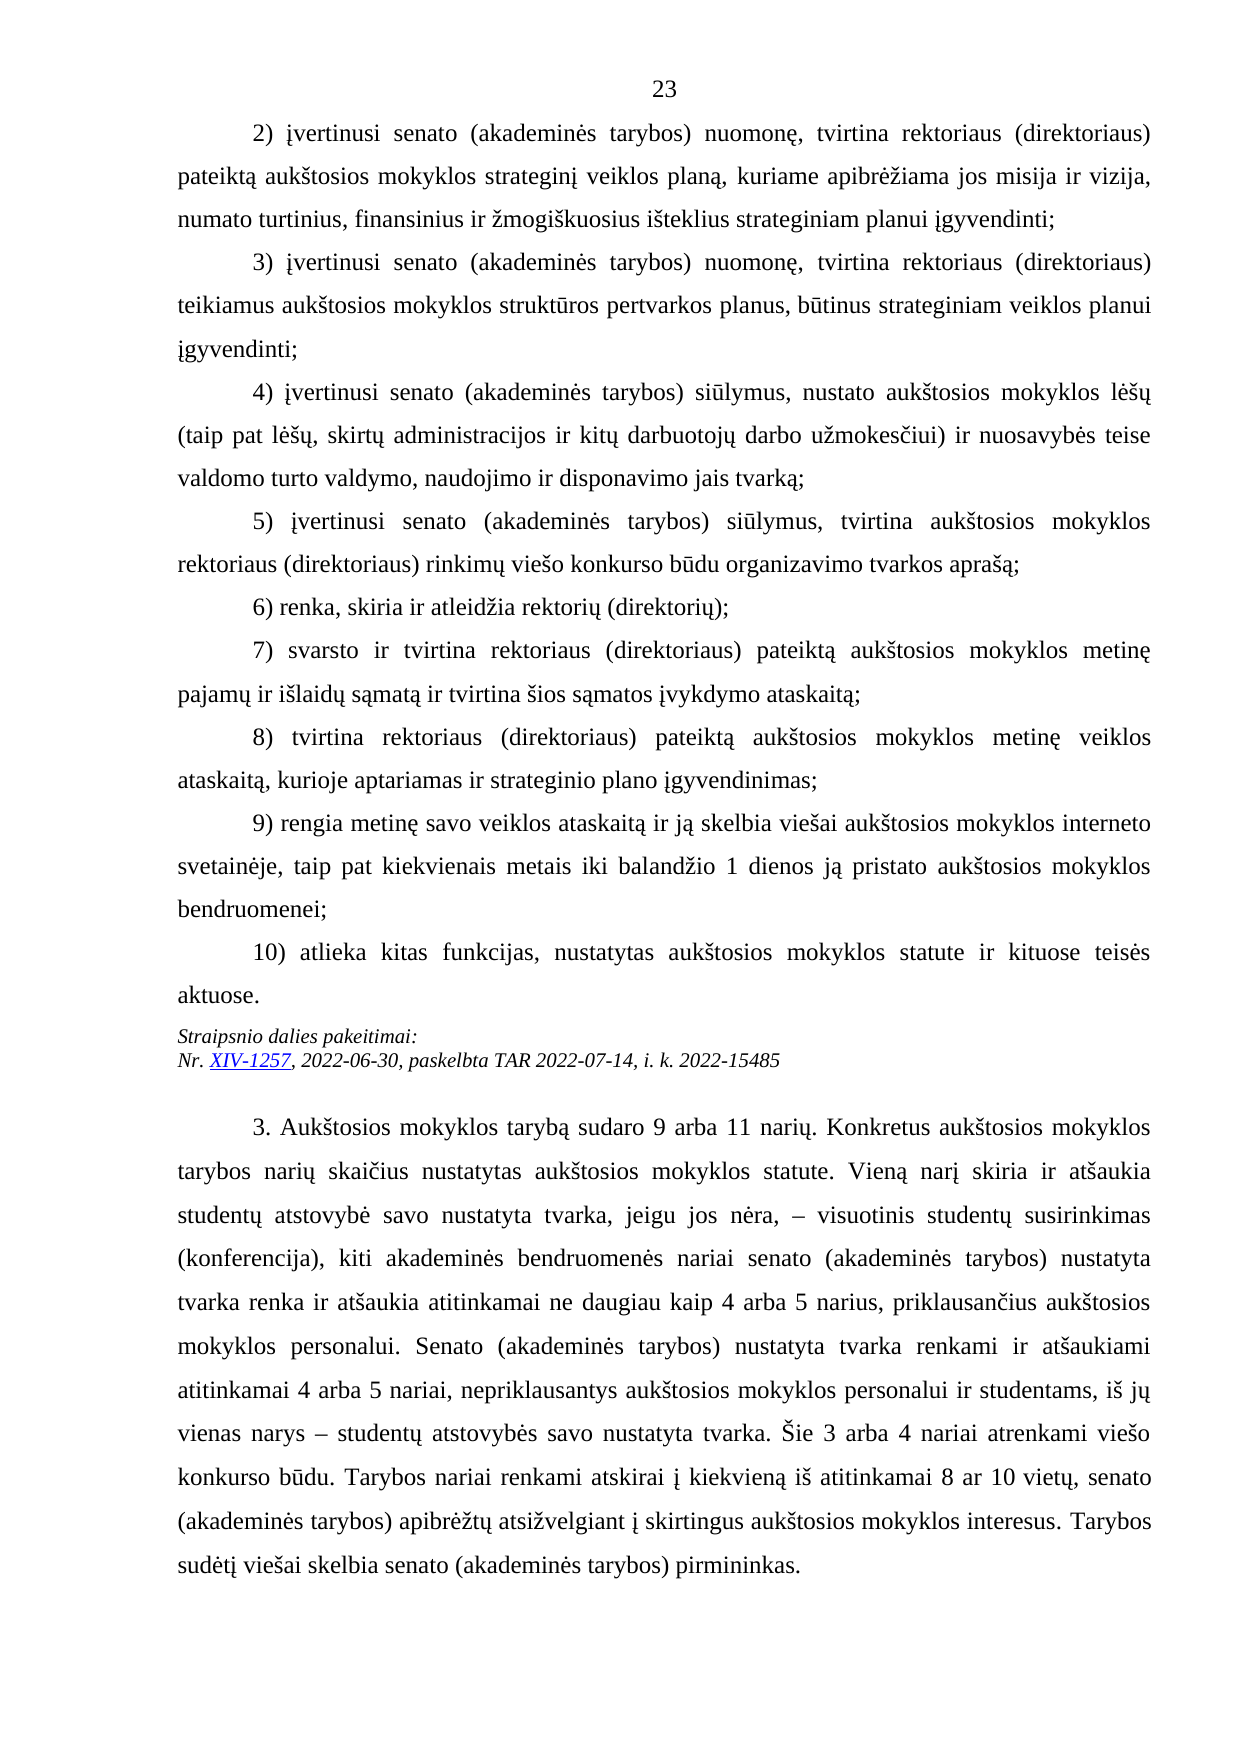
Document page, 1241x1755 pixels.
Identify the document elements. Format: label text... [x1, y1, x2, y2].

text 3) įvertinusi senato (akademinės tarybos) nuomonę, tvirtina rektoriaus (direktoriaus) teikiamus aukštosios mokyklos struktūros pertvarkos planus, būtinus strateginiam veiklos planui įgyvendinti; [177, 247, 1152, 362]
text 2) įvertinusi senato (akademinės tarybos) nuomonę, tvirtina rektoriaus (direktoriaus) pateiktą aukštosios mokyklos strateginį veiklos planą, kuriame apibrėžiama jos misija ir vizija, numato turtinius, finansinius ir žmogiškuosius išteklius strateginiam planui įgyvendinti; [177, 118, 1152, 233]
text 9) rengia metinę savo veiklos ataskaitą ir ją skelbia viešai aukštosios mokyklos interneto svetainėje, taip pat kiekvienais metais iki balandžio 1 dienos ją pristato aukštosios mokyklos bendruomenei; [177, 808, 1152, 923]
text Nr. XIV-1257, 2022-06-30, paskelbta TAR 2022-07-14, i. k. 2022-15485 [177, 1048, 1152, 1072]
text 8) tvirtina rektoriaus (direktoriaus) pateiktą aukštosios mokyklos metinę veiklos ataskaitą, kurioje aptariamas ir strateginio plano įgyvendinimas; [177, 722, 1152, 794]
text 6) renka, skiria ir atleidžia rektorių (direktorių); [177, 592, 1152, 621]
text 7) svarsto ir tvirtina rektoriaus (direktoriaus) pateiktą aukštosios mokyklos metinę pajamų ir išlaidų sąmatą ir tvirtina šios sąmatos įvykdymo ataskaitą; [177, 636, 1152, 707]
text 3. Aukštosios mokyklos tarybą sudaro 9 arba 11 narių. Konkretus aukštosios mokyklos tarybos narių skaičius nustatytas aukštosios mokyklos statute. Vieną narį skiria ir atšaukia studentų atstovybė savo nustatyta tvarka, jeigu jos nėra, – visuotinis studentų susirinkimas (konferencija), kiti akademinės bendruomenės nariai senato (akademinės tarybos) nustatyta tvarka renka ir atšaukia atitinkamai ne daugiau kaip 4 arba 5 narius, priklausančius aukštosios mokyklos personalui. Senato (akademinės tarybos) nustatyta tvarka renkami ir atšaukiami atitinkamai 4 arba 5 nariai, nepriklausantys aukštosios mokyklos personalui ir studentams, iš jų vienas narys – studentų atstovybės savo nustatyta tvarka. Šie 3 arba 4 nariai atrenkami viešo konkurso būdu. Tarybos nariai renkami atskirai į kiekvieną iš atitinkamai 8 ar 10 vietų, senato (akademinės tarybos) apibrėžtų atsižvelgiant į skirtingus aukštosios mokyklos interesus. Tarybos sudėtį viešai skelbia senato (akademinės tarybos) pirmininkas. [177, 1101, 1152, 1582]
text Straipsnio dalies pakeitimai: [177, 1024, 1152, 1048]
text 10) atlieka kitas funkcijas, nustatytas aukštosios mokyklos statute ir kituose teisės aktuose. [177, 937, 1152, 1009]
text 4) įvertinusi senato (akademinės tarybos) siūlymus, nustato aukštosios mokyklos lėšų (taip pat lėšų, skirtų administracijos ir kitų darbuotojų darbo užmokesčiui) ir nuosavybės teise valdomo turto valdymo, naudojimo ir disponavimo jais tvarką; [177, 377, 1152, 492]
text 5) įvertinusi senato (akademinės tarybos) siūlymus, tvirtina aukštosios mokyklos rektoriaus (direktoriaus) rinkimų viešo konkurso būdu organizavimo tvarkos aprašą; [177, 506, 1152, 578]
